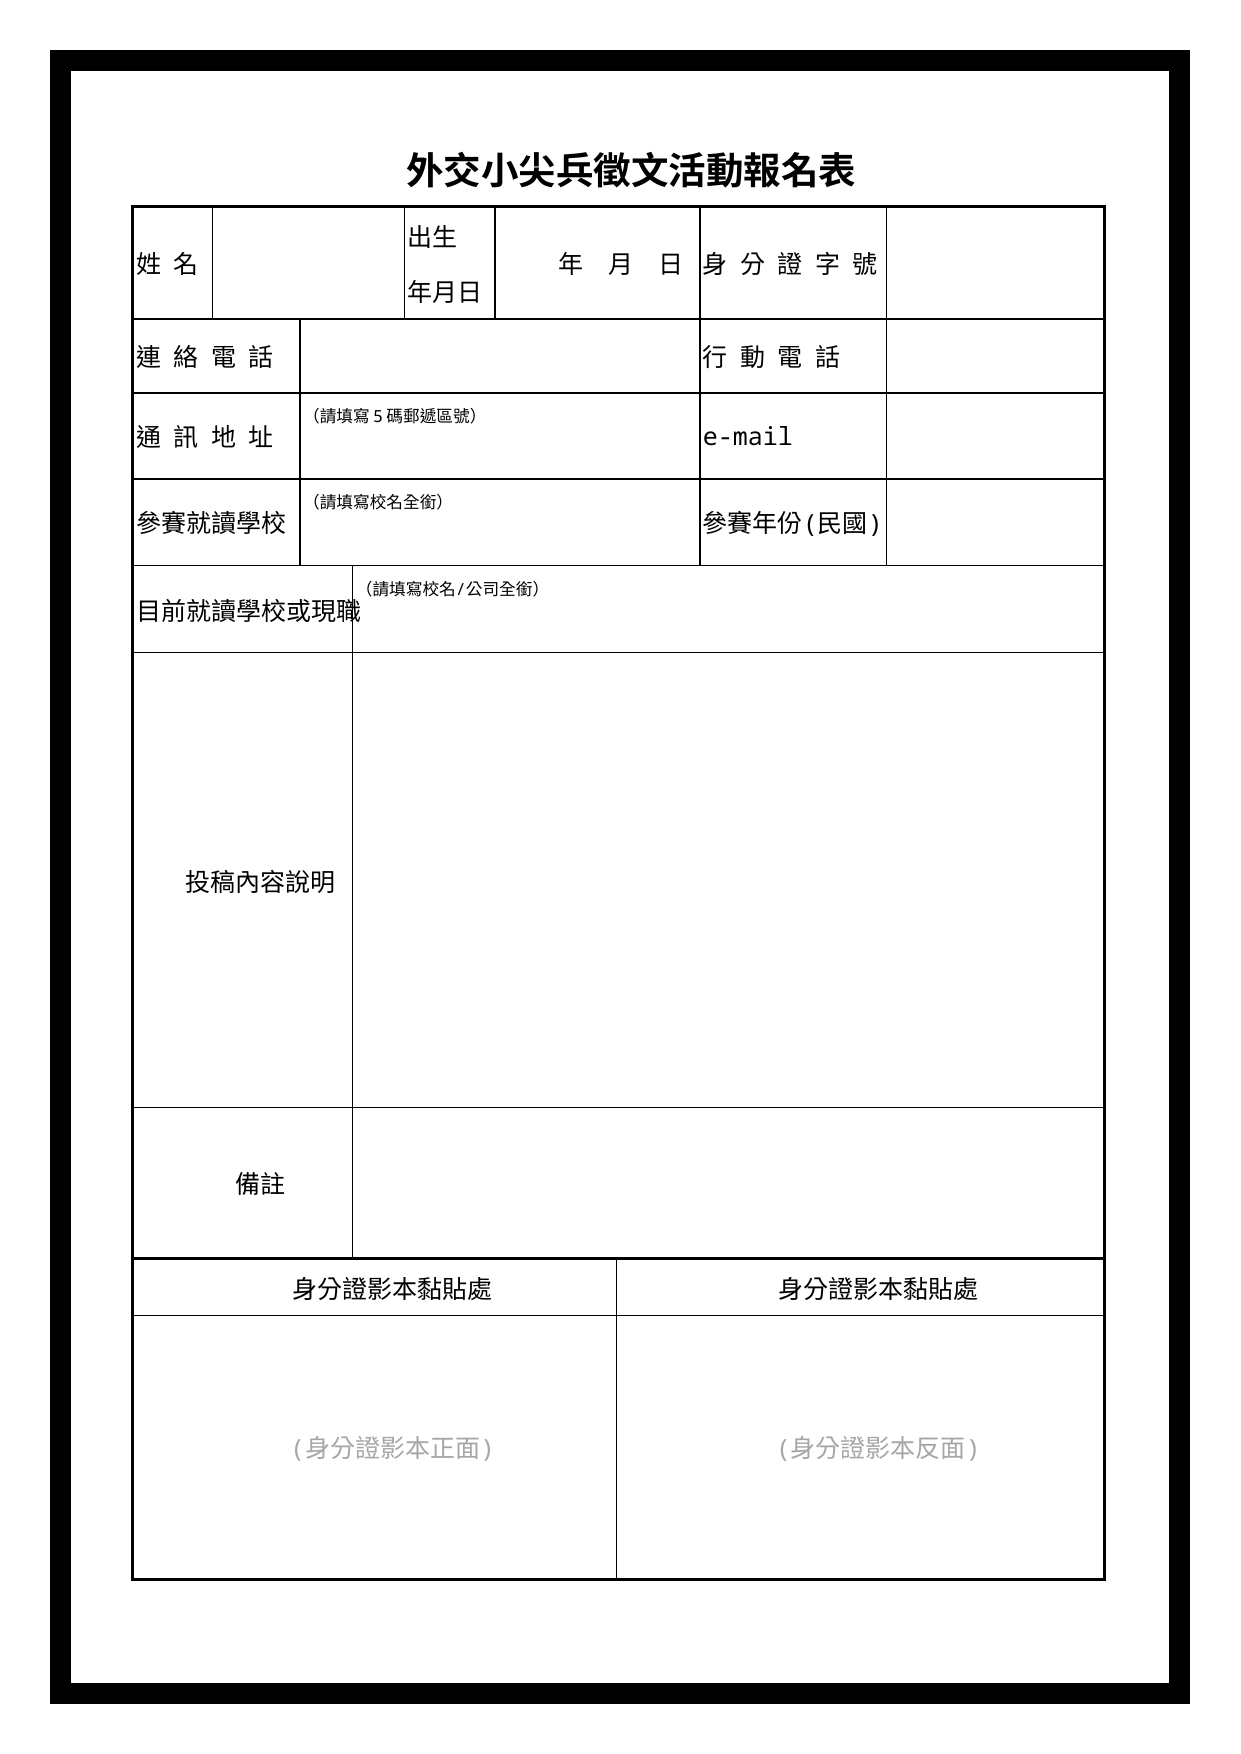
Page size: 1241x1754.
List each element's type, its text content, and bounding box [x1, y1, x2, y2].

table_cell (身分證影本正面) [134, 1316, 616, 1578]
table_cell 身分證影本黏貼處 [617, 1260, 1103, 1315]
table_cell [887, 320, 1103, 392]
table_cell [301, 320, 699, 392]
table_cell [887, 480, 1103, 565]
table_header [887, 208, 1103, 318]
table_cell 投稿內容說明 [134, 653, 352, 1107]
table_cell （請填寫校名/公司全銜） [353, 566, 1103, 652]
table_header [213, 208, 404, 318]
table_cell [353, 1108, 1103, 1257]
table_cell 通 訊 地 址 [134, 394, 299, 478]
text 外交小尖兵徵文活動報名表 [156, 141, 1106, 195]
table_header 年 月 日 [496, 208, 699, 318]
table_cell （請填寫校名全銜） [301, 480, 699, 565]
table_cell 參賽年份(民國) [701, 480, 886, 565]
table_cell 目前就讀學校或現職 [134, 566, 352, 652]
table_cell [353, 653, 1103, 1107]
table_cell 行 動 電 話 [701, 320, 886, 392]
table_header 身 分 證 字 號 [701, 208, 886, 318]
table_cell (身分證影本反面) [617, 1316, 1103, 1578]
table_cell e-mail [701, 394, 886, 478]
table_cell [887, 394, 1103, 478]
table_cell 備註 [134, 1108, 352, 1257]
table_cell 連 絡 電 話 [134, 320, 299, 392]
table_cell 身分證影本黏貼處 [134, 1260, 616, 1315]
table_cell （請填寫5碼郵遞區號） [301, 394, 699, 478]
table_header 出生 年月日 [405, 208, 494, 318]
table_header 姓 名 [134, 208, 212, 318]
table_cell 參賽就讀學校 [134, 480, 299, 565]
